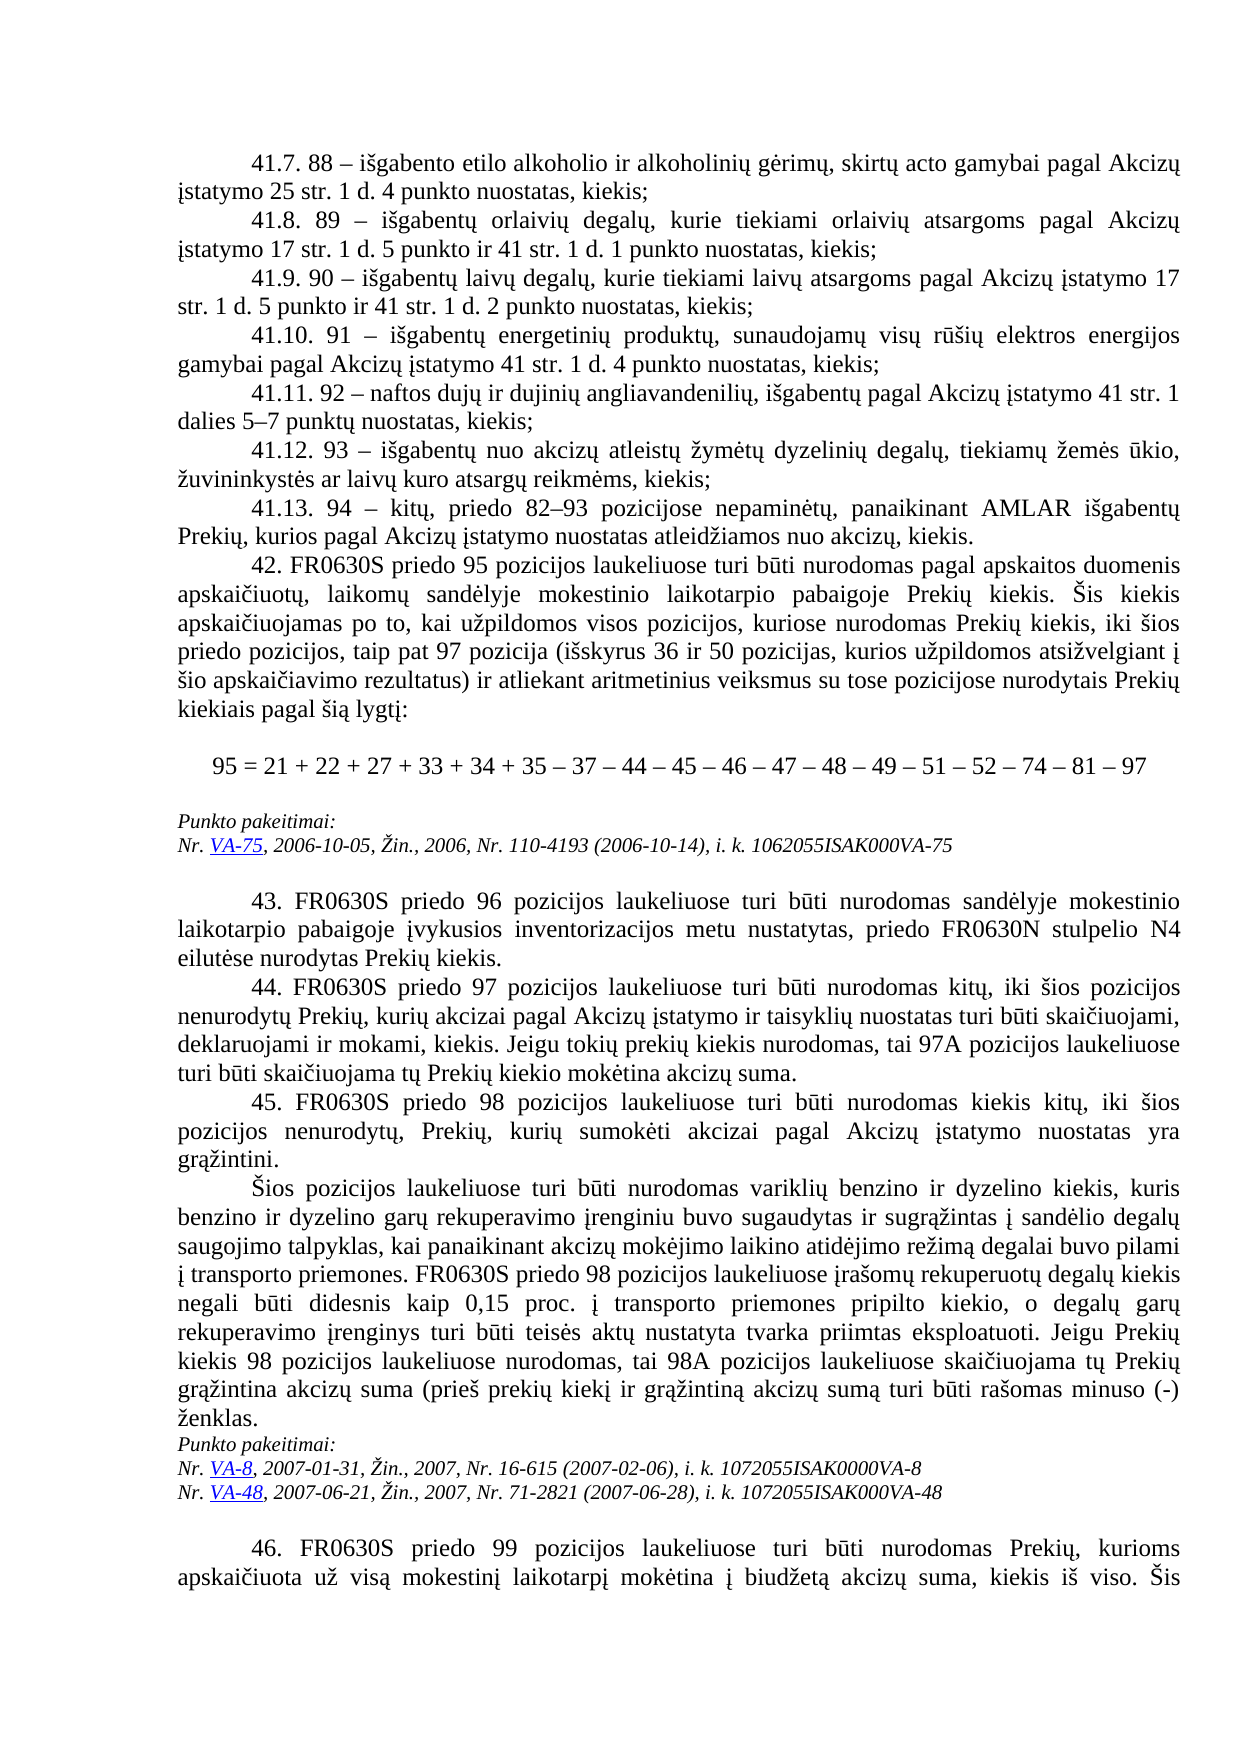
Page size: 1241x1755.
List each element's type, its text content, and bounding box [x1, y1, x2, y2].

text Šios pozicijos laukeliuose turi būti nurodomas variklių benzino ir dyzelino kiekis, kuris benzino ir dyzelino garų rekuperavimo įrenginiu buvo sugaudytas ir sugrąžintas į sandėlio degalų saugojimo talpyklas, kai panaikinant akcizų mokėjimo laikino atidėjimo režimą degalai buvo pilami į transporto priemones. FR0630S priedo 98 pozicijos laukeliuose įrašomų rekuperuotų degalų kiekis negali būti didesnis kaip 0,15 proc. į transporto priemones pripilto kiekio, o degalų garų rekuperavimo įrenginys turi būti teisės aktų nustatyta tvarka priimtas eksploatuoti. Jeigu Prekių kiekis 98 pozicijos laukeliuose nurodomas, tai 98A pozicijos laukeliuose skaičiuojama tų Prekių grąžintina akcizų suma (prieš prekių kiekį ir grąžintiną akcizų sumą turi būti rašomas minuso (-) ženklas. [177, 1173, 1181, 1432]
text 41.8. 89 – išgabentų orlaivių degalų, kurie tiekiami orlaivių atsargoms pagal Akcizų įstatymo 17 str. 1 d. 5 punkto ir 41 str. 1 d. 1 punkto nuostatas, kiekis; [177, 205, 1181, 263]
text 41.9. 90 – išgabentų laivų degalų, kurie tiekiami laivų atsargoms pagal Akcizų įstatymo 17 str. 1 d. 5 punkto ir 41 str. 1 d. 2 punkto nuostatas, kiekis; [177, 263, 1181, 320]
text 41.13. 94 – kitų, priedo 82–93 pozicijose nepaminėtų, panaikinant AMLAR išgabentų Prekių, kurios pagal Akcizų įstatymo nuostatas atleidžiamos nuo akcizų, kiekis. [177, 493, 1181, 550]
text Punkto pakeitimai: [177, 809, 1181, 833]
text 41.12. 93 – išgabentų nuo akcizų atleistų žymėtų dyzelinių degalų, tiekiamų žemės ūkio, žuvininkystės ar laivų kuro atsargų reikmėms, kiekis; [177, 435, 1181, 493]
text Nr. VA-75, 2006-10-05, Žin., 2006, Nr. 110-4193 (2006-10-14), i. k. 1062055ISAK000VA-75 [177, 833, 1181, 857]
text 41.7. 88 – išgabento etilo alkoholio ir alkoholinių gėrimų, skirtų acto gamybai pagal Akcizų įstatymo 25 str. 1 d. 4 punkto nuostatas, kiekis; [177, 148, 1181, 205]
text Punkto pakeitimai: [177, 1432, 1181, 1456]
text 43. FR0630S priedo 96 pozicijos laukeliuose turi būti nurodomas sandėlyje mokestinio laikotarpio pabaigoje įvykusios inventorizacijos metu nustatytas, priedo FR0630N stulpelio N4 eilutėse nurodytas Prekių kiekis. [177, 886, 1181, 972]
text 46. FR0630S priedo 99 pozicijos laukeliuose turi būti nurodomas Prekių, kurioms apskaičiuota už visą mokestinį laikotarpį mokėtina į biudžetą akcizų suma, kiekis iš viso. Šis [177, 1533, 1181, 1590]
text Nr. VA-8, 2007-01-31, Žin., 2007, Nr. 16-615 (2007-02-06), i. k. 1072055ISAK0000VA-8 [177, 1456, 1181, 1480]
text Nr. VA-48, 2007-06-21, Žin., 2007, Nr. 71-2821 (2007-06-28), i. k. 1072055ISAK000VA-48 [177, 1480, 1181, 1504]
text 41.10. 91 – išgabentų energetinių produktų, sunaudojamų visų rūšių elektros energijos gamybai pagal Akcizų įstatymo 41 str. 1 d. 4 punkto nuostatas, kiekis; [177, 320, 1181, 378]
text 42. FR0630S priedo 95 pozicijos laukeliuose turi būti nurodomas pagal apskaitos duomenis apskaičiuotų, laikomų sandėlyje mokestinio laikotarpio pabaigoje Prekių kiekis. Šis kiekis apskaičiuojamas po to, kai užpildomos visos pozicijos, kuriose nurodomas Prekių kiekis, iki šios priedo pozicijos, taip pat 97 pozicija (išskyrus 36 ir 50 pozicijas, kurios užpildomos atsižvelgiant į šio apskaičiavimo rezultatus) ir atliekant aritmetinius veiksmus su tose pozicijose nurodytais Prekių kiekiais pagal šią lygtį: [177, 550, 1181, 723]
text 45. FR0630S priedo 98 pozicijos laukeliuose turi būti nurodomas kiekis kitų, iki šios pozicijos nenurodytų, Prekių, kurių sumokėti akcizai pagal Akcizų įstatymo nuostatas yra grąžintini. [177, 1087, 1181, 1173]
text 41.11. 92 – naftos dujų ir dujinių angliavandenilių, išgabentų pagal Akcizų įstatymo 41 str. 1 dalies 5–7 punktų nuostatas, kiekis; [177, 378, 1181, 435]
text 95 = 21 + 22 + 27 + 33 + 34 + 35 – 37 – 44 – 45 – 46 – 47 – 48 – 49 – 51 – 52 – 74 – 81 – 97 [177, 751, 1181, 780]
text 44. FR0630S priedo 97 pozicijos laukeliuose turi būti nurodomas kitų, iki šios pozicijos nenurodytų Prekių, kurių akcizai pagal Akcizų įstatymo ir taisyklių nuostatas turi būti skaičiuojami, deklaruojami ir mokami, kiekis. Jeigu tokių prekių kiekis nurodomas, tai 97A pozicijos laukeliuose turi būti skaičiuojama tų Prekių kiekio mokėtina akcizų suma. [177, 972, 1181, 1087]
